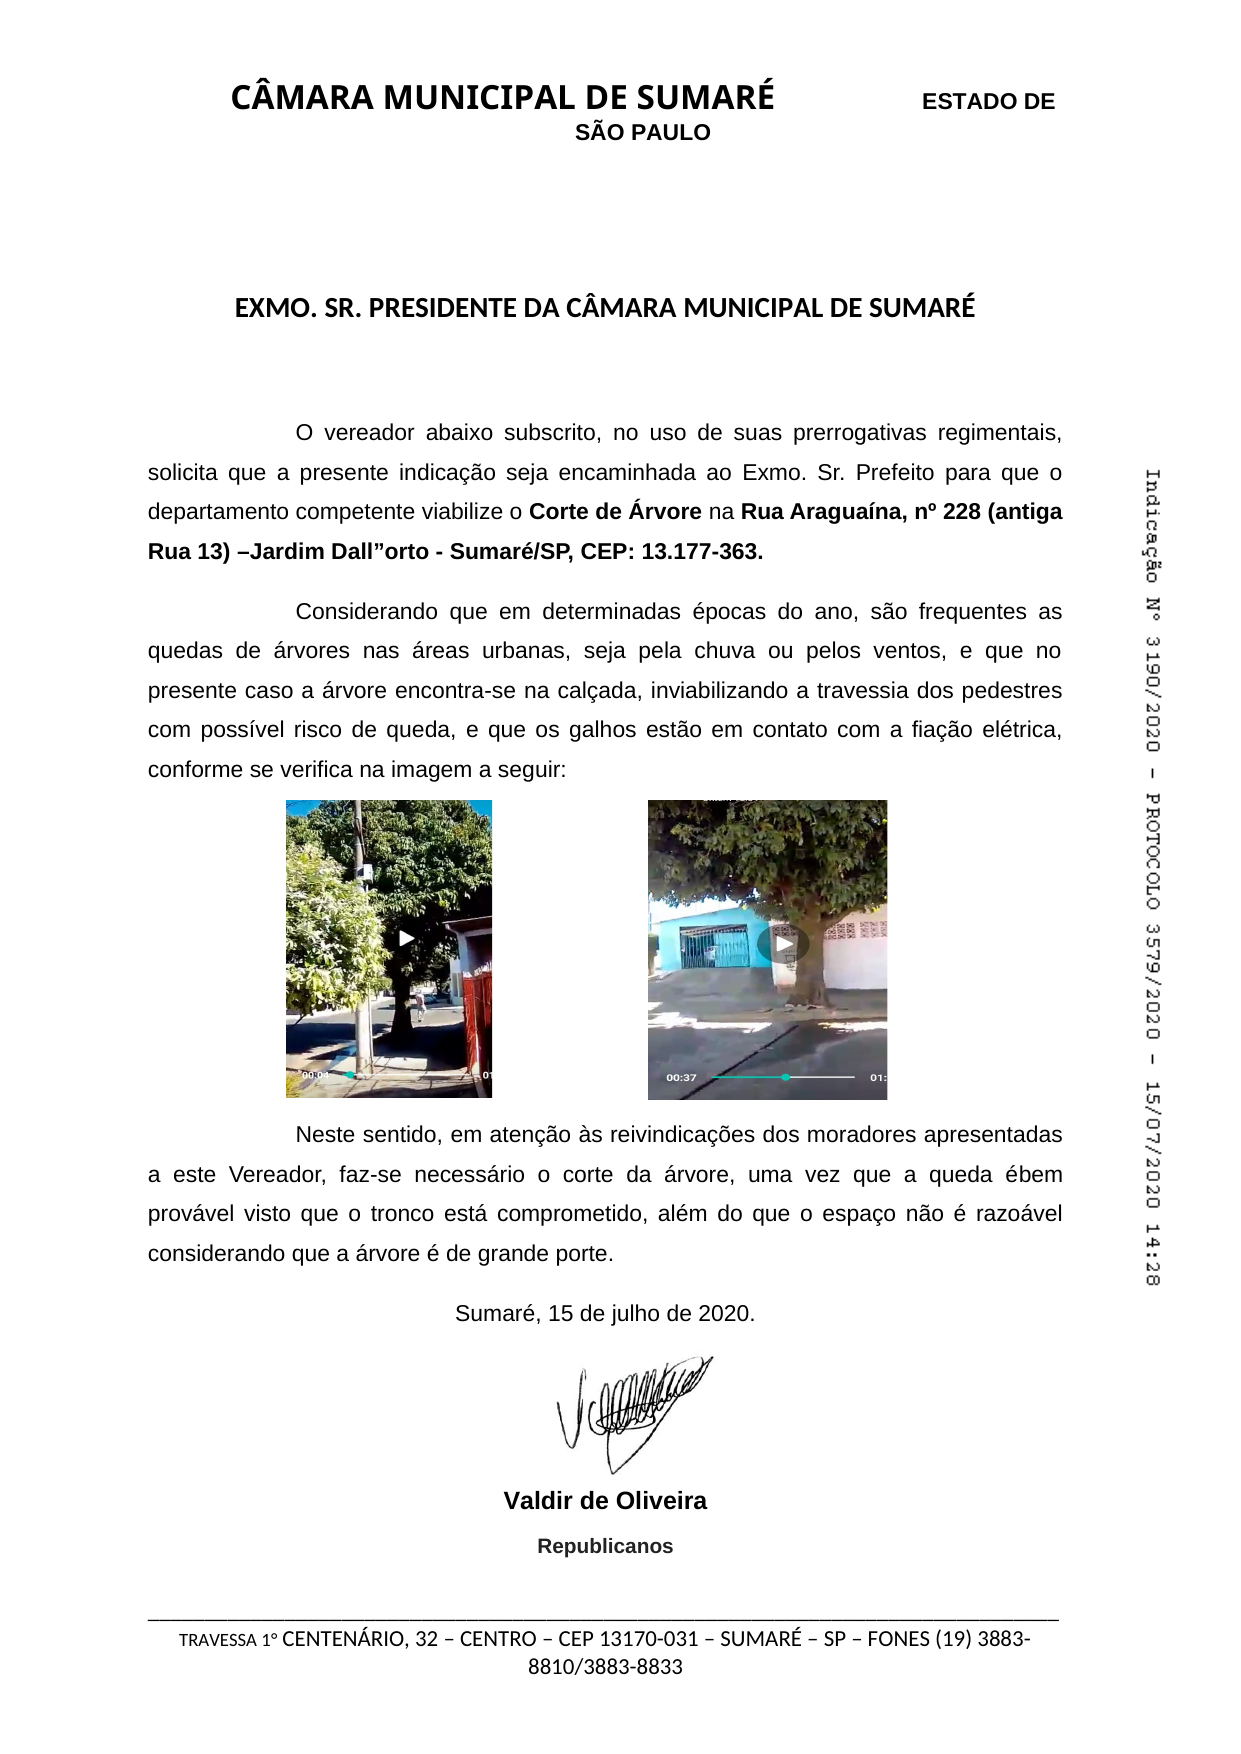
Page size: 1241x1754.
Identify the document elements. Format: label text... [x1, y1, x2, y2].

picture [648, 800, 888, 1100]
text EXMO. SR. PRESIDENTE DA CÂMARA MUNICIPAL DE SUMARÉ [148, 289, 1063, 324]
text Valdir de Oliveira [148, 1486, 1063, 1514]
picture [541, 1342, 733, 1485]
text Considerando que em determinadas épocas do ano, são frequentes as quedas de árvores nas áreas urbanas, seja pela chuva ou pelos ventos, e que no presente caso a árvore encontra-se na calçada, inviabilizando a travessia dos pedestres com possível risco de queda, e que os galhos estão em contato com a fiação elétrica, conforme se verifica na imagem a seguir: [148, 598, 1063, 782]
text O vereador abaixo subscrito, no uso de suas prerrogativas regimentais, solicita que a presente indicação seja encaminhada ao Exmo. Sr. Prefeito para que o departamento competente viabilize o Corte de Árvore na Rua Araguaína, nº 228 (antiga Rua 13) –Jardim Dall”orto - Sumaré/SP, CEP: 13.177-363. [148, 419, 1063, 564]
text Neste sentido, em atenção às reivindicações dos moradores apresentadas a este Vereador, faz-se necessário o corte da árvore, uma vez que a queda ébem provável visto que o tronco está comprometido, além do que o espaço não é razoável considerando que a árvore é de grande porte. [148, 1121, 1063, 1266]
text Republicanos [148, 1533, 1063, 1557]
text Sumaré, 15 de julho de 2020. [148, 1300, 1063, 1326]
picture [286, 800, 493, 1098]
picture [1120, 464, 1184, 1290]
